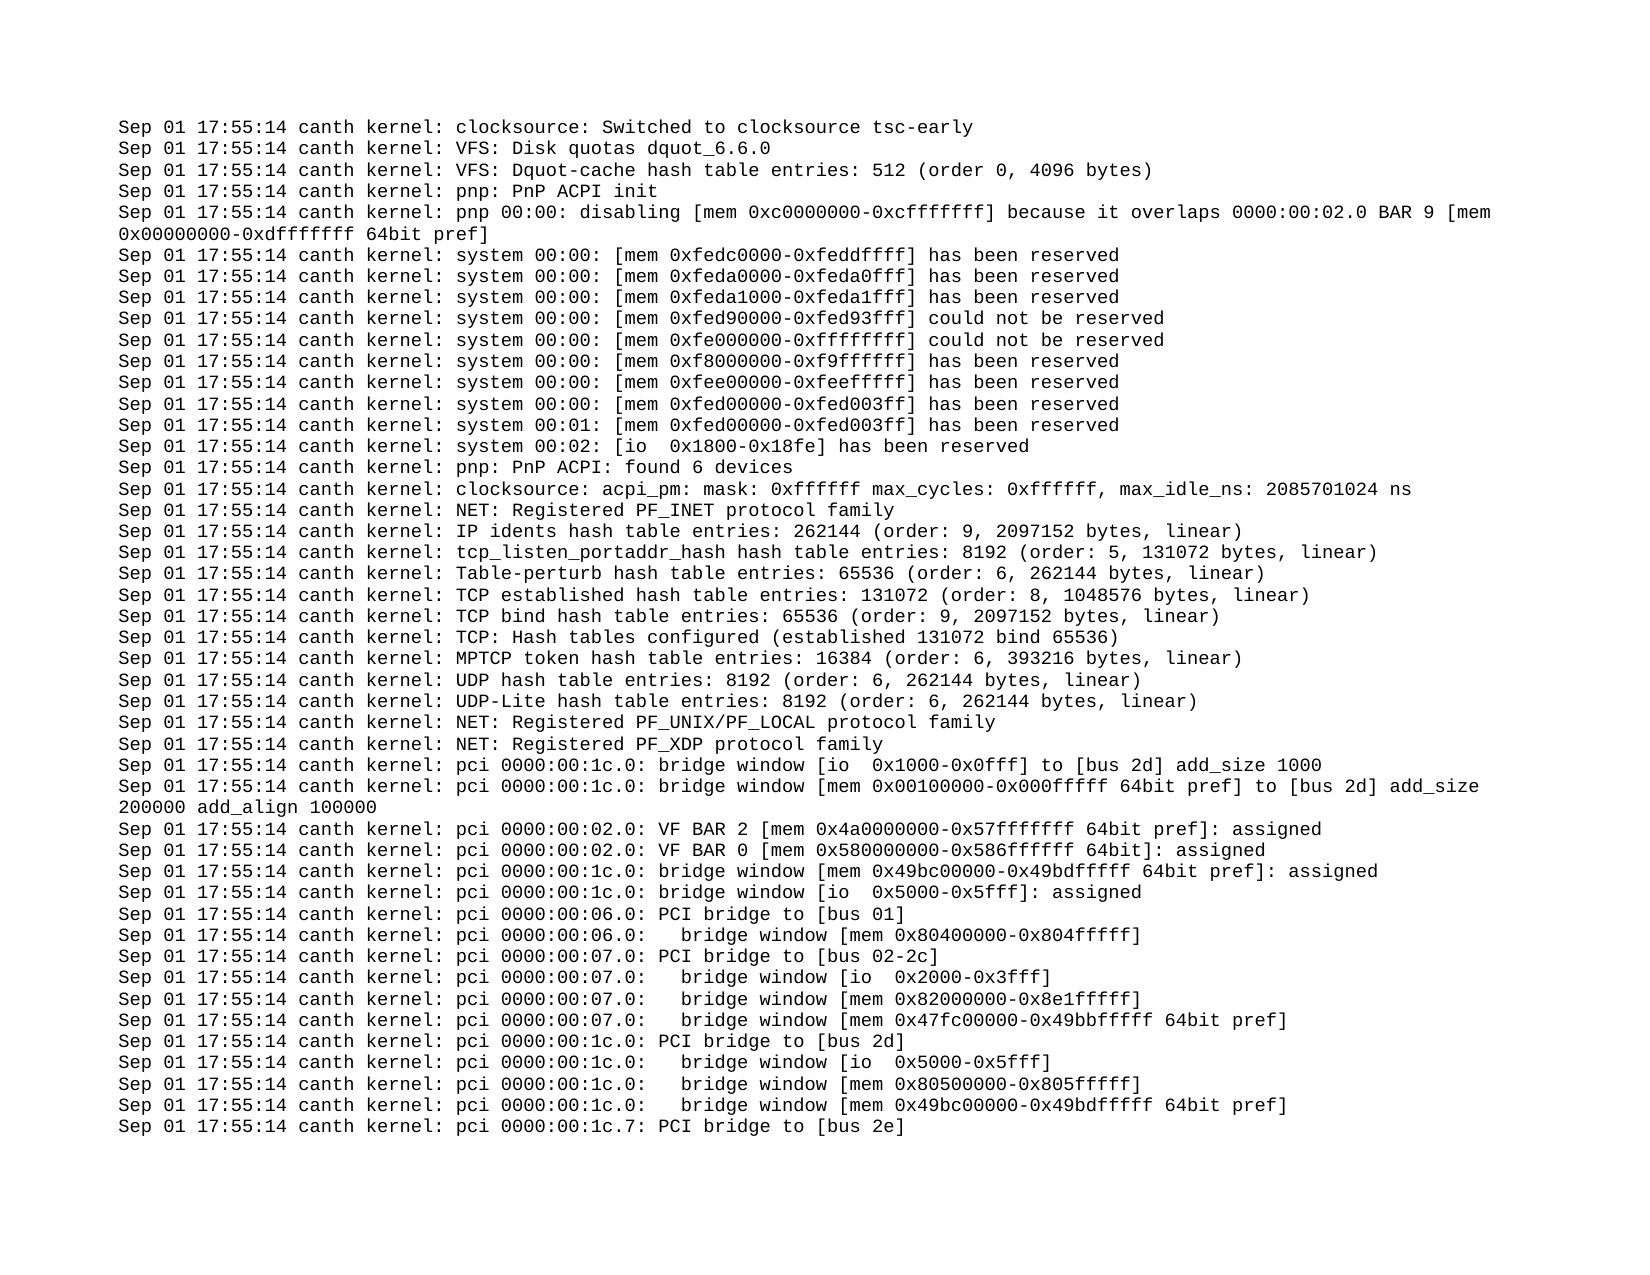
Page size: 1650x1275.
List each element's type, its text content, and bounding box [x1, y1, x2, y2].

text Sep 01 17:55:14 canth kernel: VFS: Dquot-cache hash table entries: 512 (order 0, 4096 bytes) [118, 161, 1532, 182]
text Sep 01 17:55:14 canth kernel: pci 0000:00:1c.0: bridge window [mem 0x80500000-0x805fffff] [118, 1074, 1532, 1096]
text Sep 01 17:55:14 canth kernel: system 00:00: [mem 0xfe000000-0xffffffff] could not be reserved [118, 331, 1532, 352]
text Sep 01 17:55:14 canth kernel: pci 0000:00:06.0: PCI bridge to [bus 01] [118, 904, 1532, 926]
text Sep 01 17:55:14 canth kernel: system 00:00: [mem 0xfee00000-0xfeefffff] has been reserved [118, 373, 1532, 394]
text Sep 01 17:55:14 canth kernel: pci 0000:00:1c.0: bridge window [mem 0x49bc00000-0x49bdfffff 64bit pref] [118, 1096, 1532, 1117]
text Sep 01 17:55:14 canth kernel: pci 0000:00:1c.0: bridge window [io 0x5000-0x5fff]: assigned [118, 883, 1532, 904]
text Sep 01 17:55:14 canth kernel: pci 0000:00:1c.7: PCI bridge to [bus 2e] [118, 1117, 1532, 1138]
text Sep 01 17:55:14 canth kernel: TCP established hash table entries: 131072 (order: 8, 1048576 bytes, linear) [118, 586, 1532, 607]
text Sep 01 17:55:14 canth kernel: pci 0000:00:02.0: VF BAR 2 [mem 0x4a0000000-0x57fffffff 64bit pref]: assigned [118, 819, 1532, 841]
text Sep 01 17:55:14 canth kernel: pci 0000:00:07.0: PCI bridge to [bus 02-2c] [118, 947, 1532, 968]
text Sep 01 17:55:14 canth kernel: system 00:00: [mem 0xf8000000-0xf9ffffff] has been reserved [118, 352, 1532, 373]
text Sep 01 17:55:14 canth kernel: UDP hash table entries: 8192 (order: 6, 262144 bytes, linear) [118, 671, 1532, 692]
text Sep 01 17:55:14 canth kernel: pci 0000:00:1c.0: PCI bridge to [bus 2d] [118, 1032, 1532, 1053]
text Sep 01 17:55:14 canth kernel: NET: Registered PF_XDP protocol family [118, 734, 1532, 756]
text Sep 01 17:55:14 canth kernel: pci 0000:00:1c.0: bridge window [mem 0x49bc00000-0x49bdfffff 64bit pref]: assigned [118, 862, 1532, 883]
text Sep 01 17:55:14 canth kernel: NET: Registered PF_UNIX/PF_LOCAL protocol family [118, 713, 1532, 734]
text Sep 01 17:55:14 canth kernel: pci 0000:00:07.0: bridge window [mem 0x47fc00000-0x49bbfffff 64bit pref] [118, 1011, 1532, 1032]
text Sep 01 17:55:14 canth kernel: UDP-Lite hash table entries: 8192 (order: 6, 262144 bytes, linear) [118, 692, 1532, 713]
text Sep 01 17:55:14 canth kernel: VFS: Disk quotas dquot_6.6.0 [118, 139, 1532, 161]
text Sep 01 17:55:14 canth kernel: pnp: PnP ACPI: found 6 devices [118, 458, 1532, 479]
text Sep 01 17:55:14 canth kernel: pci 0000:00:07.0: bridge window [mem 0x82000000-0x8e1fffff] [118, 989, 1532, 1011]
text Sep 01 17:55:14 canth kernel: pci 0000:00:1c.0: bridge window [mem 0x00100000-0x000fffff 64bit pref] to [bus 2d] add_size 200000 add_align 100000 [118, 777, 1532, 819]
text Sep 01 17:55:14 canth kernel: pnp: PnP ACPI init [118, 182, 1532, 203]
text Sep 01 17:55:14 canth kernel: system 00:00: [mem 0xfeda1000-0xfeda1fff] has been reserved [118, 288, 1532, 309]
text Sep 01 17:55:14 canth kernel: pnp 00:00: disabling [mem 0xc0000000-0xcfffffff] because it overlaps 0000:00:02.0 BAR 9 [mem 0x00000000-0xdfffffff 64bit pref] [118, 203, 1532, 246]
text Sep 01 17:55:14 canth kernel: Table-perturb hash table entries: 65536 (order: 6, 262144 bytes, linear) [118, 564, 1532, 586]
text Sep 01 17:55:14 canth kernel: system 00:00: [mem 0xfeda0000-0xfeda0fff] has been reserved [118, 267, 1532, 288]
text Sep 01 17:55:14 canth kernel: pci 0000:00:1c.0: bridge window [io 0x5000-0x5fff] [118, 1053, 1532, 1074]
text Sep 01 17:55:14 canth kernel: MPTCP token hash table entries: 16384 (order: 6, 393216 bytes, linear) [118, 649, 1532, 671]
text Sep 01 17:55:14 canth kernel: TCP: Hash tables configured (established 131072 bind 65536) [118, 628, 1532, 649]
text Sep 01 17:55:14 canth kernel: IP idents hash table entries: 262144 (order: 9, 2097152 bytes, linear) [118, 522, 1532, 543]
text Sep 01 17:55:14 canth kernel: clocksource: Switched to clocksource tsc-early [118, 118, 1532, 139]
text Sep 01 17:55:14 canth kernel: pci 0000:00:06.0: bridge window [mem 0x80400000-0x804fffff] [118, 926, 1532, 947]
text Sep 01 17:55:14 canth kernel: system 00:00: [mem 0xfed90000-0xfed93fff] could not be reserved [118, 309, 1532, 331]
text Sep 01 17:55:14 canth kernel: system 00:00: [mem 0xfed00000-0xfed003ff] has been reserved [118, 394, 1532, 416]
text Sep 01 17:55:14 canth kernel: pci 0000:00:07.0: bridge window [io 0x2000-0x3fff] [118, 968, 1532, 989]
text Sep 01 17:55:14 canth kernel: pci 0000:00:02.0: VF BAR 0 [mem 0x580000000-0x586ffffff 64bit]: assigned [118, 841, 1532, 862]
text Sep 01 17:55:14 canth kernel: pci 0000:00:1c.0: bridge window [io 0x1000-0x0fff] to [bus 2d] add_size 1000 [118, 756, 1532, 777]
text Sep 01 17:55:14 canth kernel: system 00:00: [mem 0xfedc0000-0xfeddffff] has been reserved [118, 246, 1532, 267]
text Sep 01 17:55:14 canth kernel: TCP bind hash table entries: 65536 (order: 9, 2097152 bytes, linear) [118, 607, 1532, 628]
text Sep 01 17:55:14 canth kernel: NET: Registered PF_INET protocol family [118, 501, 1532, 522]
text Sep 01 17:55:14 canth kernel: tcp_listen_portaddr_hash hash table entries: 8192 (order: 5, 131072 bytes, linear) [118, 543, 1532, 564]
text Sep 01 17:55:14 canth kernel: system 00:01: [mem 0xfed00000-0xfed003ff] has been reserved [118, 416, 1532, 437]
text Sep 01 17:55:14 canth kernel: clocksource: acpi_pm: mask: 0xffffff max_cycles: 0xffffff, max_idle_ns: 2085701024 ns [118, 479, 1532, 501]
text Sep 01 17:55:14 canth kernel: system 00:02: [io 0x1800-0x18fe] has been reserved [118, 437, 1532, 458]
